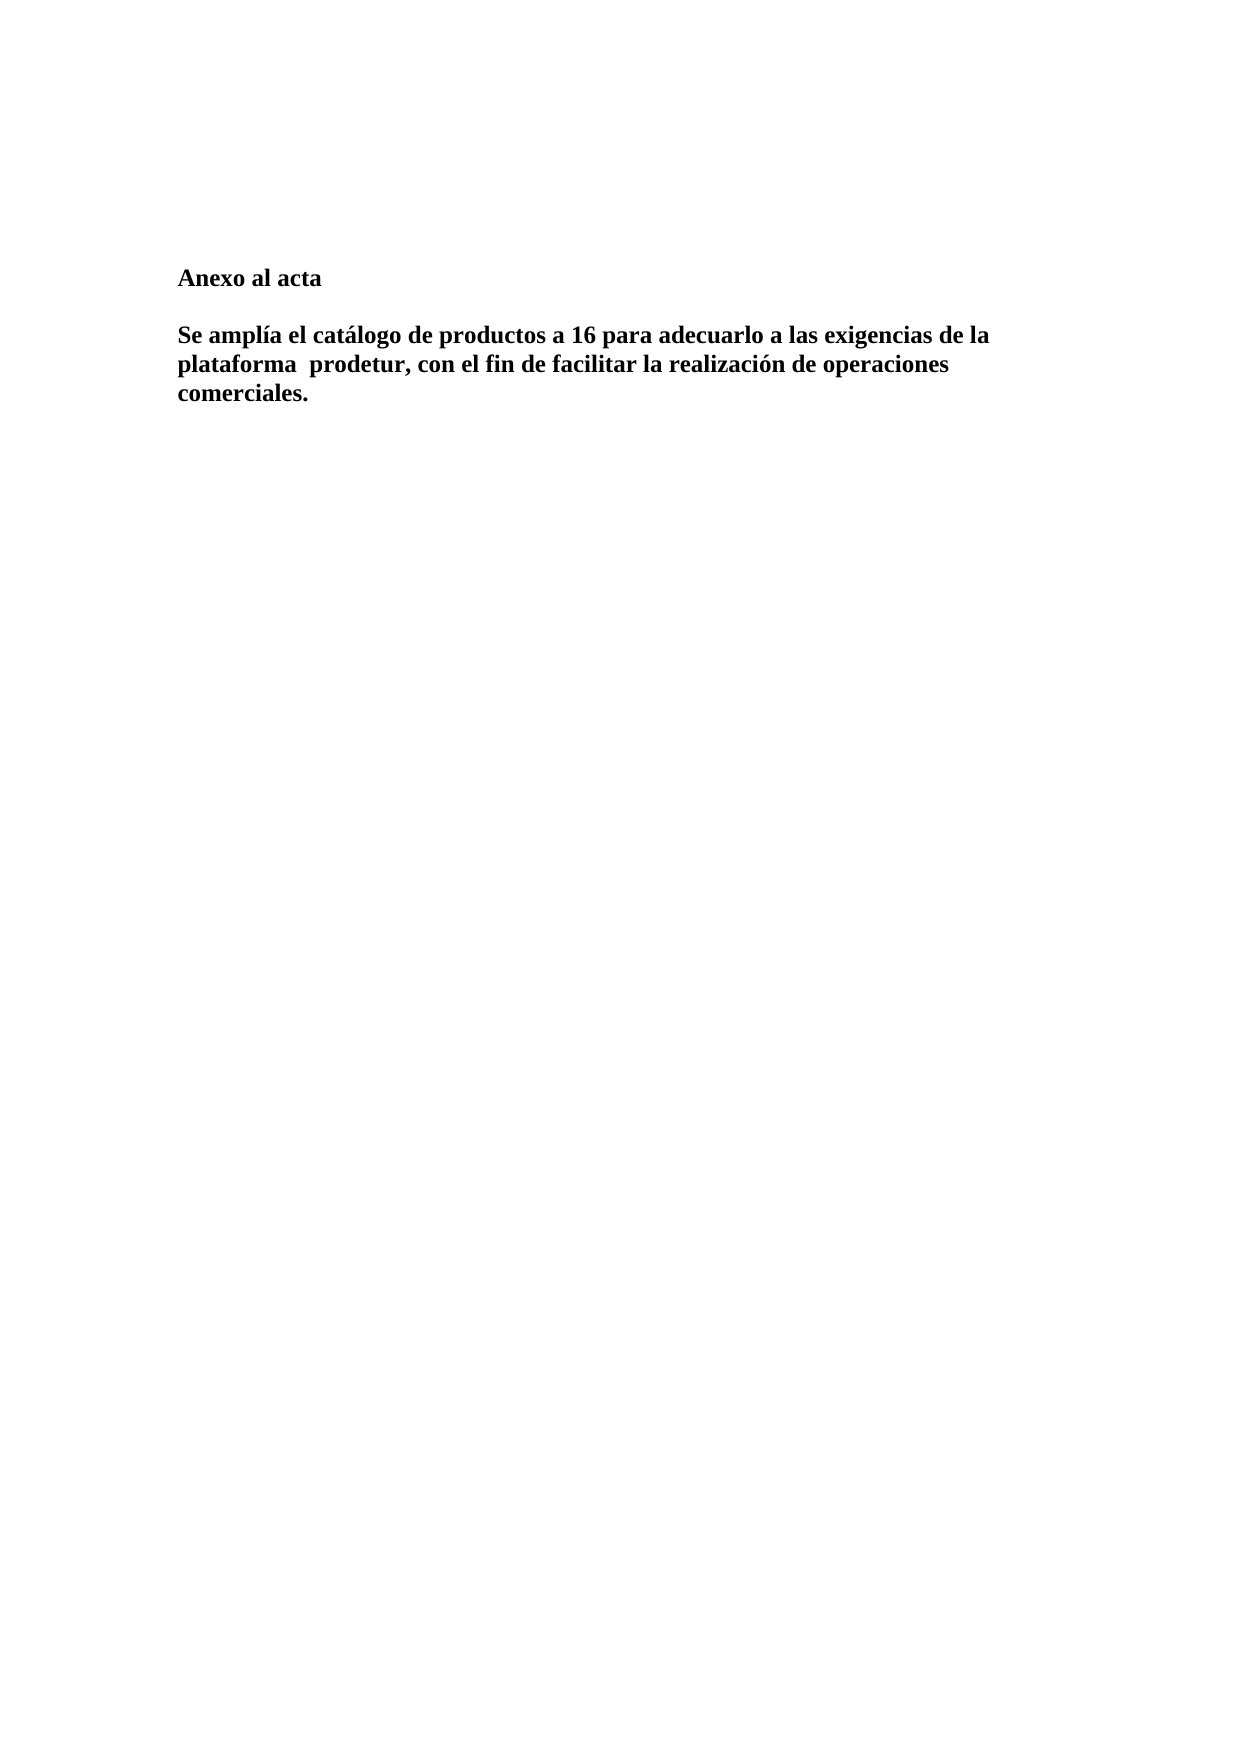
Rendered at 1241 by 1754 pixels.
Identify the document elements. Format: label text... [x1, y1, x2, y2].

text Se amplía el catálogo de productos a 16 para adecuarlo a las exigencias de la plataforma prodetur, con el fin de facilitar la realización de operaciones comerciales. [177, 320, 1063, 406]
text Anexo al acta [177, 263, 1063, 291]
